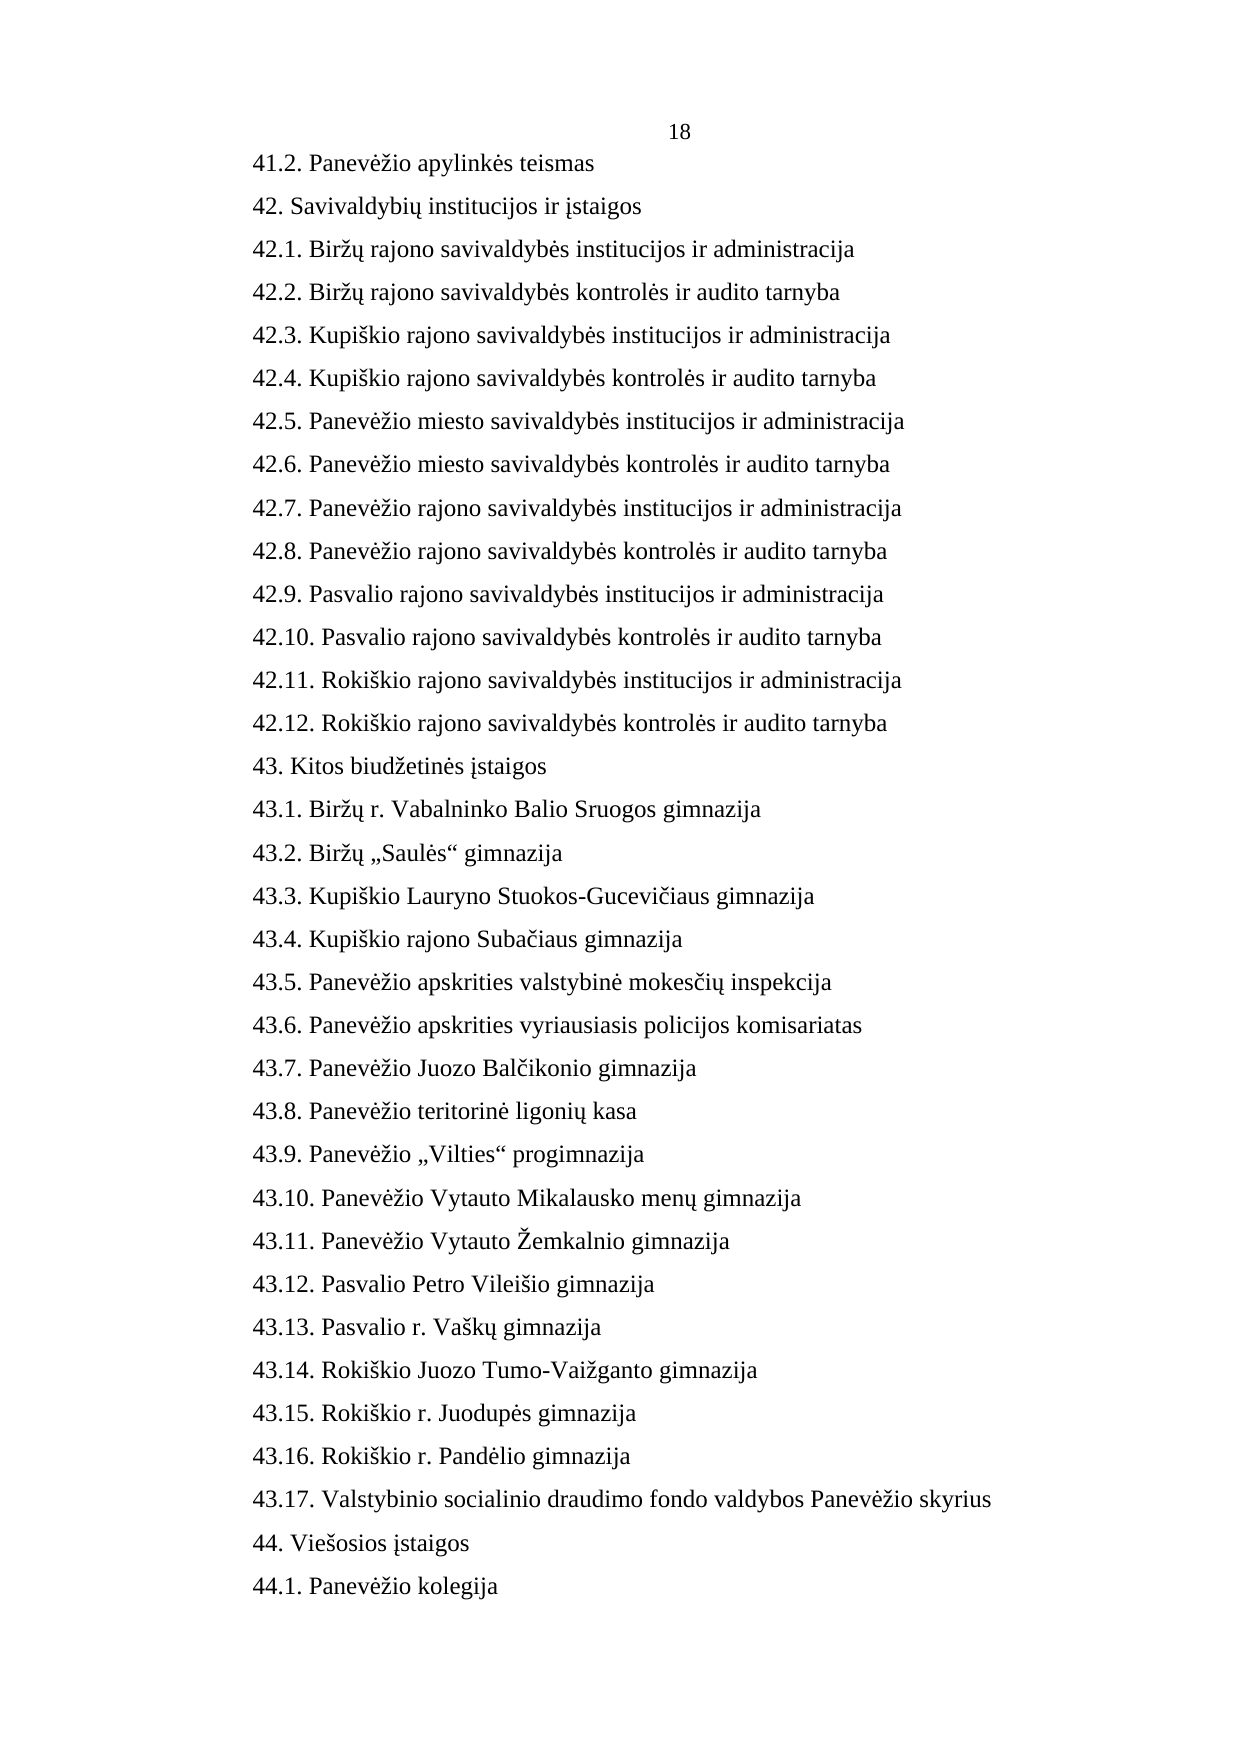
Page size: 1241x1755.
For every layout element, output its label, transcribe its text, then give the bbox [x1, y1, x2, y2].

text 42.4. Kupiškio rajono savivaldybės kontrolės ir audito tarnyba [177, 363, 1181, 392]
text 42.12. Rokiškio rajono savivaldybės kontrolės ir audito tarnyba [177, 708, 1181, 737]
text 43.8. Panevėžio teritorinė ligonių kasa [177, 1096, 1181, 1125]
text 43.14. Rokiškio Juozo Tumo-Vaižganto gimnazija [177, 1355, 1181, 1384]
text 43.7. Panevėžio Juozo Balčikonio gimnazija [177, 1053, 1181, 1082]
text 43.3. Kupiškio Lauryno Stuokos-Gucevičiaus gimnazija [177, 881, 1181, 909]
text 43.1. Biržų r. Vabalninko Balio Sruogos gimnazija [177, 794, 1181, 823]
text 42.7. Panevėžio rajono savivaldybės institucijos ir administracija [177, 493, 1181, 521]
text 42. Savivaldybių institucijos ir įstaigos [177, 191, 1181, 219]
text 43.17. Valstybinio socialinio draudimo fondo valdybos Panevėžio skyrius [177, 1484, 1181, 1513]
text 42.6. Panevėžio miesto savivaldybės kontrolės ir audito tarnyba [177, 449, 1181, 478]
text 44. Viešosios įstaigos [177, 1528, 1181, 1556]
text 42.8. Panevėžio rajono savivaldybės kontrolės ir audito tarnyba [177, 536, 1181, 564]
text 42.5. Panevėžio miesto savivaldybės institucijos ir administracija [177, 406, 1181, 435]
text 43. Kitos biudžetinės įstaigos [177, 751, 1181, 780]
text 42.11. Rokiškio rajono savivaldybės institucijos ir administracija [177, 665, 1181, 694]
text 41.2. Panevėžio apylinkės teismas [177, 148, 1181, 176]
text 43.9. Panevėžio „Vilties“ progimnazija [177, 1139, 1181, 1168]
text 43.12. Pasvalio Petro Vileišio gimnazija [177, 1269, 1181, 1298]
text 43.13. Pasvalio r. Vaškų gimnazija [177, 1312, 1181, 1341]
text 42.9. Pasvalio rajono savivaldybės institucijos ir administracija [177, 579, 1181, 608]
text 42.10. Pasvalio rajono savivaldybės kontrolės ir audito tarnyba [177, 622, 1181, 651]
text 43.5. Panevėžio apskrities valstybinė mokesčių inspekcija [177, 967, 1181, 996]
text 43.4. Kupiškio rajono Subačiaus gimnazija [177, 924, 1181, 953]
text 43.2. Biržų „Saulės“ gimnazija [177, 838, 1181, 866]
text 44.1. Panevėžio kolegija [177, 1571, 1181, 1599]
text 42.1. Biržų rajono savivaldybės institucijos ir administracija [177, 234, 1181, 263]
text 43.16. Rokiškio r. Pandėlio gimnazija [177, 1441, 1181, 1470]
text 42.3. Kupiškio rajono savivaldybės institucijos ir administracija [177, 320, 1181, 349]
text 42.2. Biržų rajono savivaldybės kontrolės ir audito tarnyba [177, 277, 1181, 306]
text 43.15. Rokiškio r. Juodupės gimnazija [177, 1398, 1181, 1427]
text 43.6. Panevėžio apskrities vyriausiasis policijos komisariatas [177, 1010, 1181, 1039]
text 43.11. Panevėžio Vytauto Žemkalnio gimnazija [177, 1226, 1181, 1254]
text 43.10. Panevėžio Vytauto Mikalausko menų gimnazija [177, 1183, 1181, 1211]
